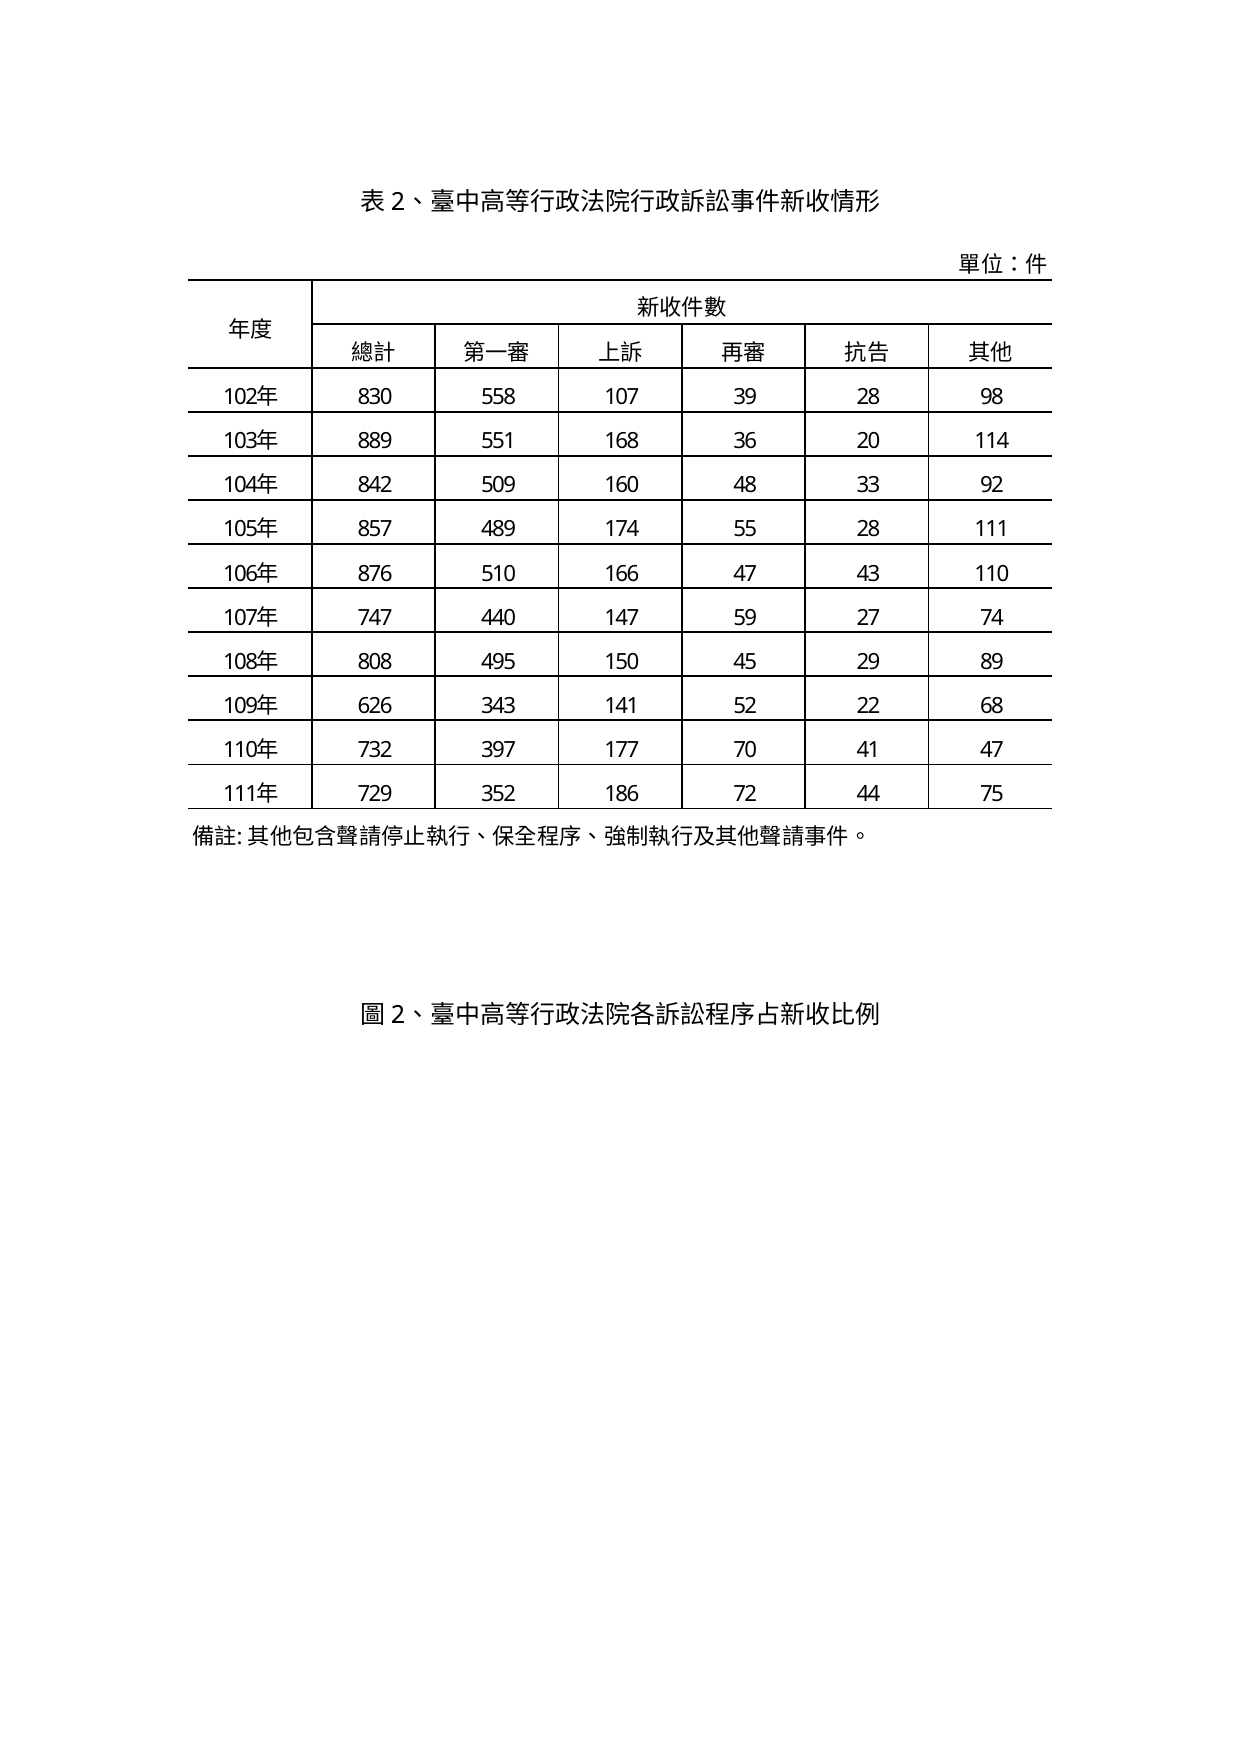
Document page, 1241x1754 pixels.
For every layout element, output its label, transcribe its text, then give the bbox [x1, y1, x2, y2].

text 表2、臺中高等行政法院行政訴訟事件新收情形 [187, 158, 1053, 221]
text 圖2、臺中高等行政法院各訴訟程序占新收比例 [187, 971, 1053, 1033]
